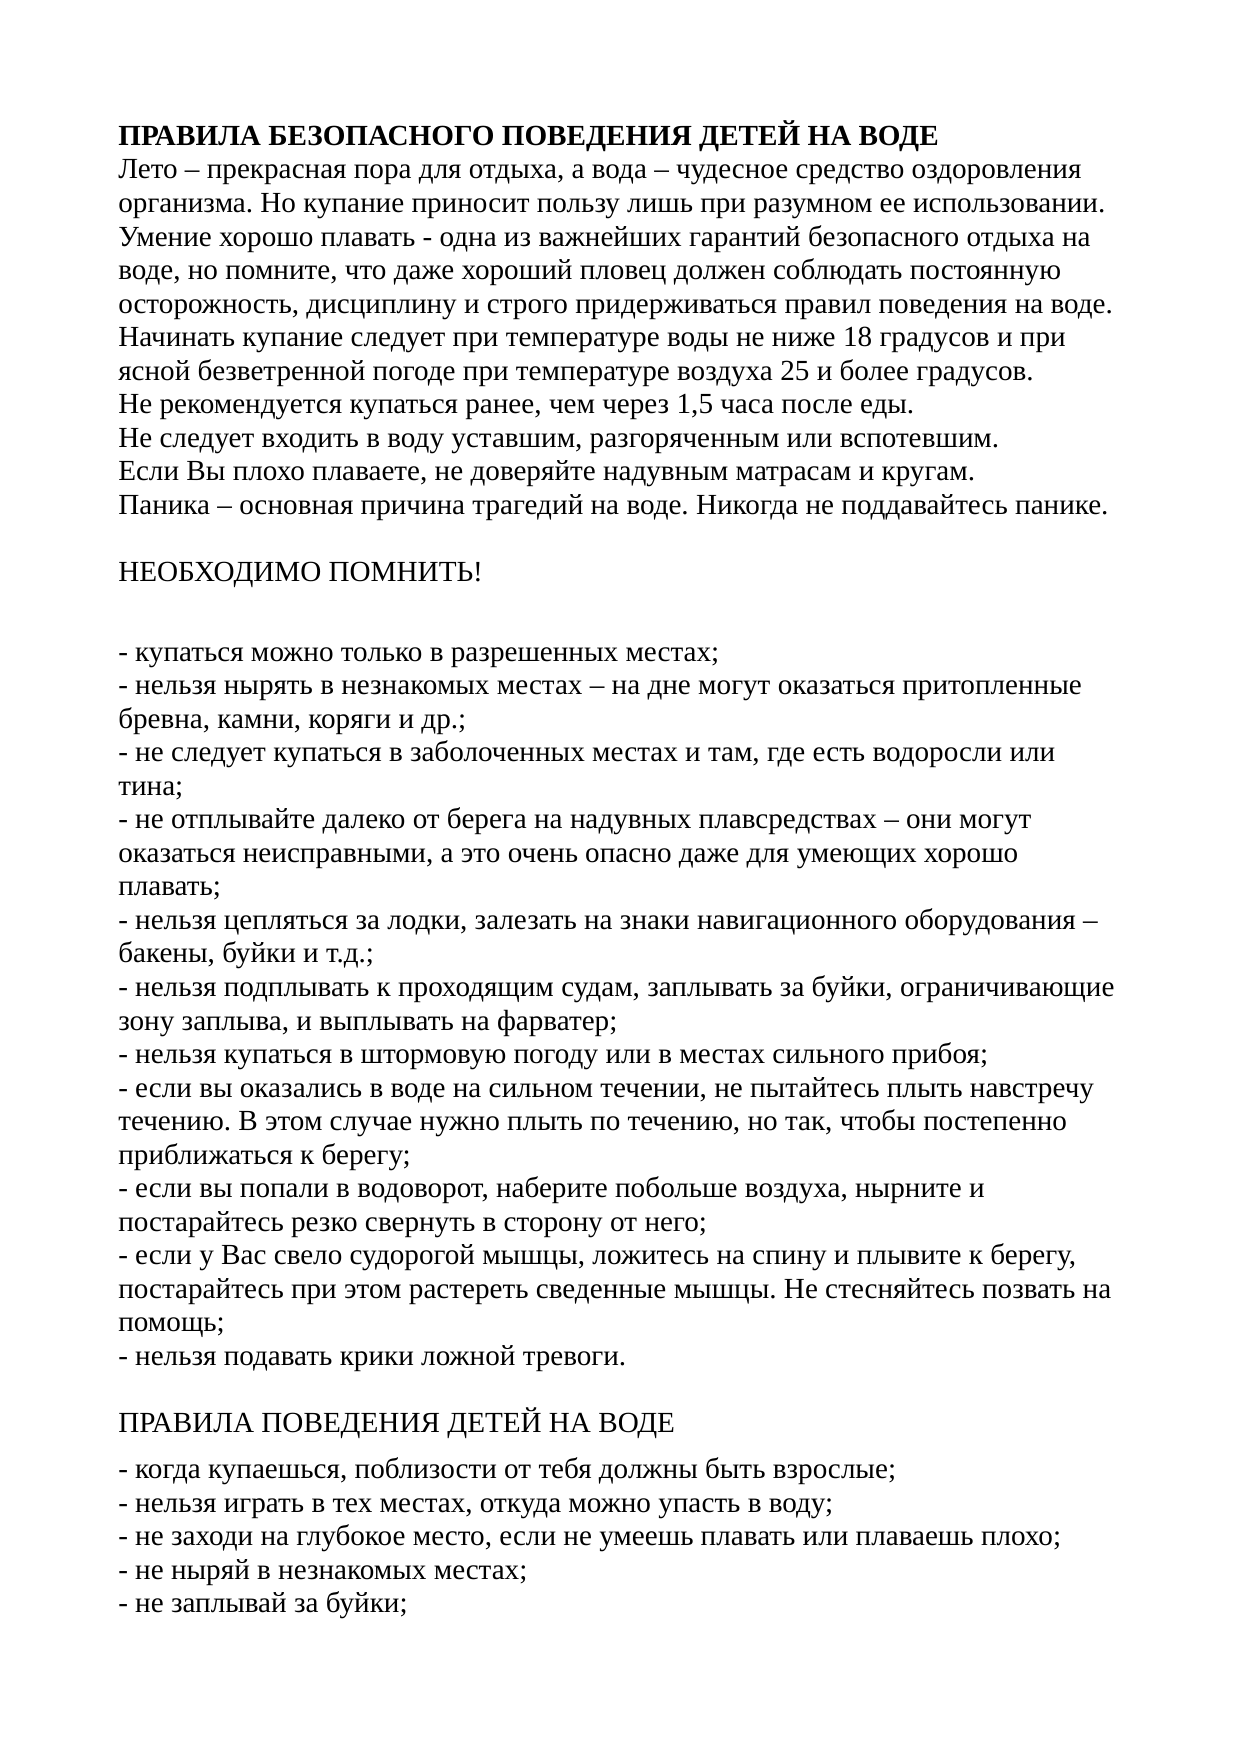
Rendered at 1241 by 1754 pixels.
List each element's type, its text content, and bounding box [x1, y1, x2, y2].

text - когда купаешься, поблизости от тебя должны быть взрослые; - нельзя играть в тех местах, откуда можно упасть в воду; - не заходи на глубокое место, если не умеешь плавать или плаваешь плохо; - не ныряй в незнакомых местах; - не заплывай за буйки; [118, 1451, 1122, 1619]
subtitle ПРАВИЛА БЕЗОПАСНОГО ПОВЕДЕНИЯ ДЕТЕЙ НА ВОДЕ [118, 118, 1122, 152]
text - купаться можно только в разрешенных местах; - нельзя нырять в незнакомых местах – на дне могут оказаться притопленные бревна, камни, коряги и др.; - не следует купаться в заболоченных местах и там, где есть водоросли или тина; - не отплывайте далеко от берега на надувных плавсредствах – они могут оказаться неисправными, а это очень опасно даже для умеющих хорошо плавать; - нельзя цепляться за лодки, залезать на знаки навигационного оборудования – бакены, буйки и т.д.; - нельзя подплывать к проходящим судам, заплывать за буйки, ограничивающие зону заплыва, и выплывать на фарватер; - нельзя купаться в штормовую погоду или в местах сильного прибоя; - если вы оказались в воде на сильном течении, не пытайтесь плыть навстречу течению. В этом случае нужно плыть по течению, но так, чтобы постепенно приближаться к берегу; - если вы попали в водоворот, наберите побольше воздуха, нырните и постарайтесь резко свернуть в сторону от него; - если у Вас свело судорогой мышцы, ложитесь на спину и плывите к берегу, постарайтесь при этом растереть сведенные мышцы. Не стесняйтесь позвать на помощь; - нельзя подавать крики ложной тревоги. ПРАВИЛА ПОВЕДЕНИЯ ДЕТЕЙ НА ВОДЕ [118, 600, 1122, 1439]
text Лето – прекрасная пора для отдыха, а вода – чудесное средство оздоровления организма. Но купание приносит пользу лишь при разумном ее использовании. Умение хорошо плавать - одна из важнейших гарантий безопасного отдыха на воде, но помните, что даже хороший пловец должен соблюдать постоянную осторожность, дисциплину и строго придерживаться правил поведения на воде. Начинать купание следует при температуре воды не ниже 18 градусов и при ясной безветренной погоде при температуре воздуха 25 и более градусов. Не рекомендуется купаться ранее, чем через 1,5 часа после еды. Не следует входить в воду уставшим, разгоряченным или вспотевшим. Если Вы плохо плаваете, не доверяйте надувным матрасам и кругам. Паника – основная причина трагедий на воде. Никогда не поддавайтесь панике. НЕОБХОДИМО ПОМНИТЬ! [118, 152, 1122, 588]
